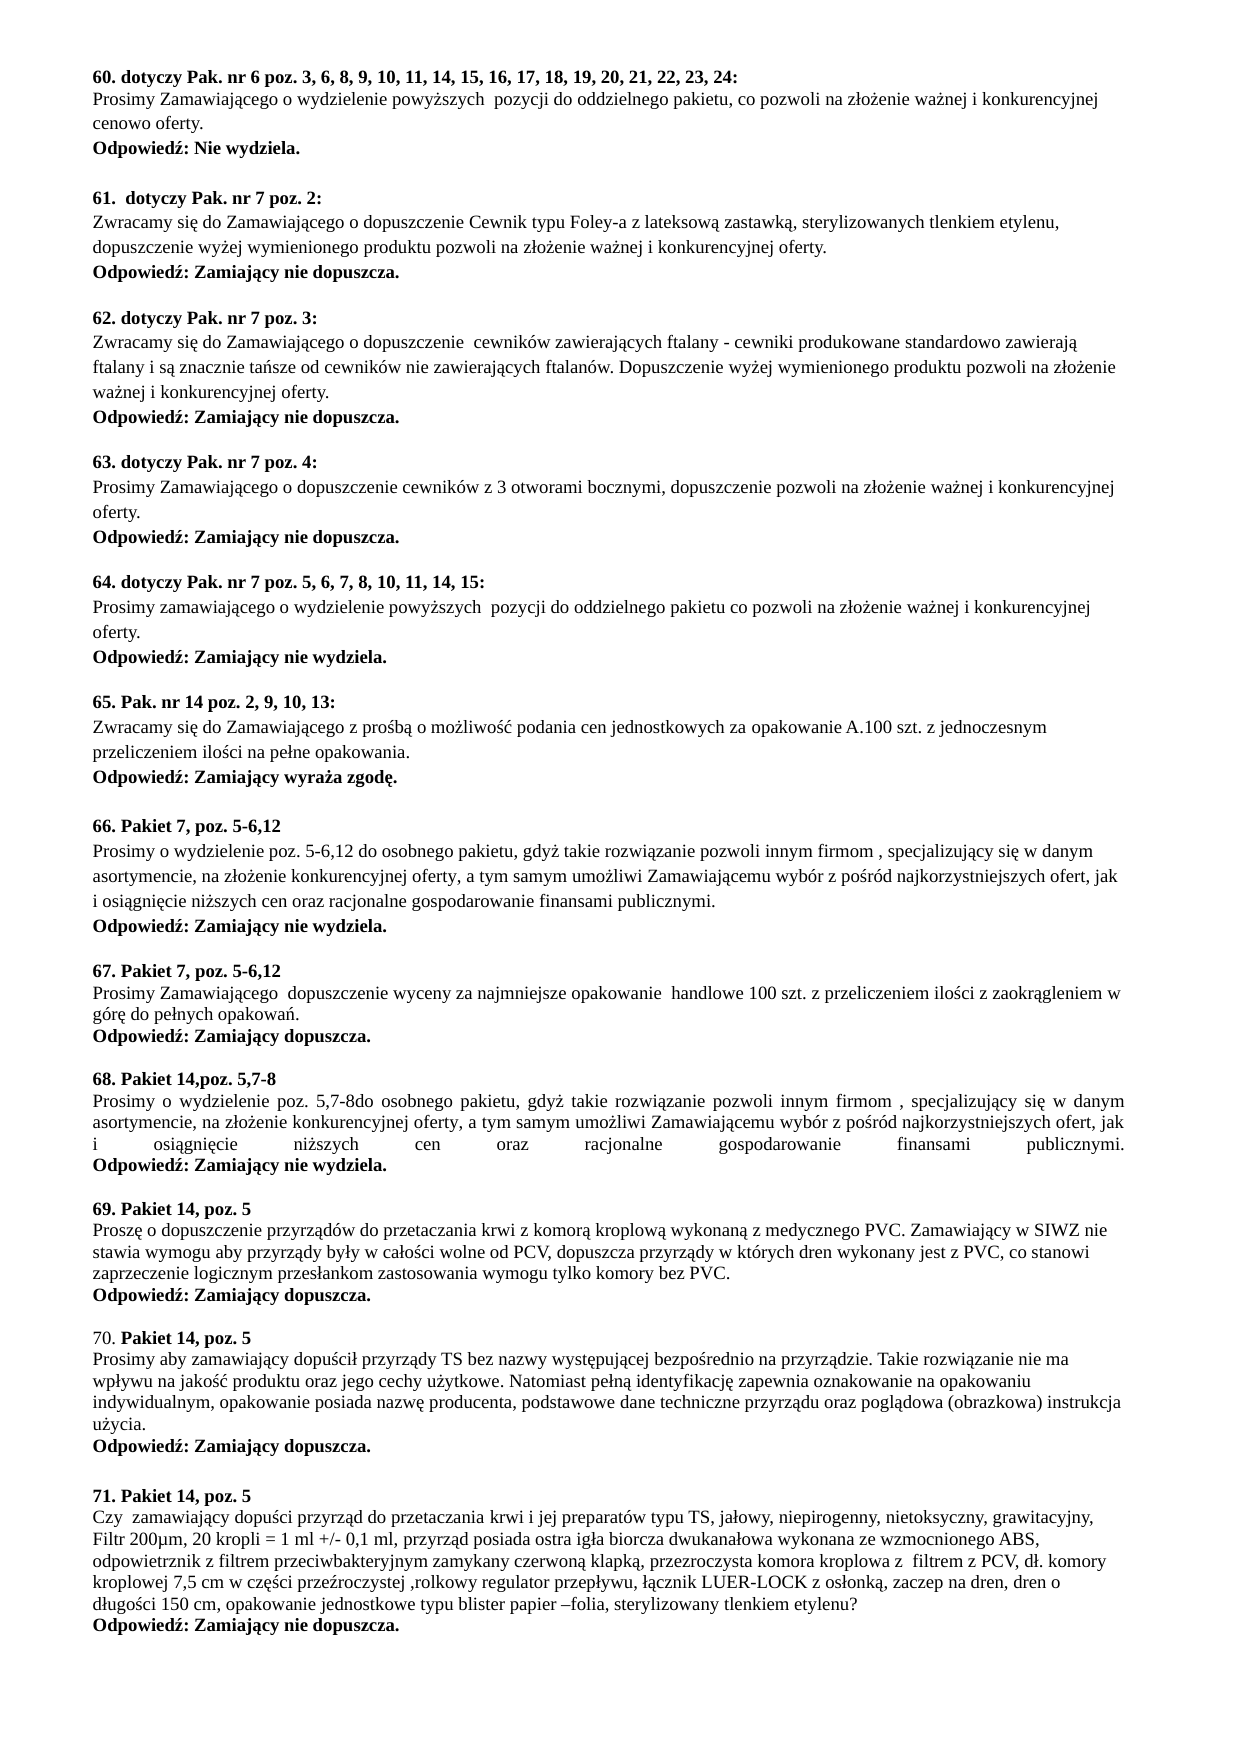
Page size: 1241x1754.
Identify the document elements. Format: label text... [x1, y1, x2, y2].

list 63. dotyczy Pak. nr 7 poz. 4: Prosimy Zamawiającego o dopuszczenie cewników z 3 otworami bocznymi, dopuszczenie pozwoli na złożenie ważnej i konkurencyjnej oferty. Odpowiedź: Zamiający nie dopuszcza. [92, 451, 1125, 547]
list Prosimy o wydzielenie poz. 5,7-8do osobnego pakietu, gdyż takie rozwiązanie pozwoli innym firmom , specjalizujący się w danym asortymencie, na złożenie konkurencyjnej oferty, a tym samym umożliwi Zamawiającemu wybór z pośród najkorzystniejszych ofert, jak i osiągnięcie niższych cen oraz racjonalne gospodarowanie finansami publicznymi. Odpowiedź: Zamiający nie wydziela. [92, 1089, 1126, 1176]
list 67. Pakiet 7, poz. 5-6,12 [92, 960, 1126, 982]
list Prosimy Zamawiającego o wydzielenie powyższych pozycji do oddzielnego pakietu, co pozwoli na złożenie ważnej i konkurencyjnej cenowo oferty. Odpowiedź: Nie wydziela. 61. dotyczy Pak. nr 7 poz. 2: Zwracamy się do Zamawiającego o dopuszczenie Cewnik typu Foley-a z lateksową zastawką, sterylizowanych tlenkiem etylenu, dopuszczenie wyżej wymienionego produktu pozwoli na złożenie ważnej i konkurencyjnej oferty. Odpowiedź: Zamiający nie dopuszcza. [92, 87, 1123, 283]
list 60. dotyczy Pak. nr 6 poz. 3, 6, 8, 9, 10, 11, 14, 15, 16, 17, 18, 19, 20, 21, 22, 23, 24: [92, 44, 1140, 87]
list Proszę o dopuszczenie przyrządów do przetaczania krwi z komorą kroplową wykonaną z medycznego PVC. Zamawiający w SIWZ nie stawia wymogu aby przyrządy były w całości wolne od PCV, dopuszcza przyrządy w których dren wykonany jest z PVC, co stanowi zaprzeczenie logicznym przesłankom zastosowania wymogu tylko komory bez PVC. Odpowiedź: Zamiający dopuszcza. 70. Pakiet 14, poz. 5 [92, 1219, 1125, 1348]
list Czy zamawiający dopuści przyrząd do przetaczania krwi i jej preparatów typu TS, jałowy, niepirogenny, nietoksyczny, grawitacyjny, Filtr 200µm, 20 kropli = 1 ml +/- 0,1 ml, przyrząd posiada ostra igła biorcza dwukanałowa wykonana ze wzmocnionego ABS, odpowietrznik z filtrem przeciwbakteryjnym zamykany czerwoną klapką, przezroczysta komora kroplowa z filtrem z PCV, dł. komory kroplowej 7,5 cm w części przeźroczystej ,rolkowy regulator przepływu, łącznik LUER-LOCK z osłonką, zaczep na dren, dren o długości 150 cm, opakowanie jednostkowe typu blister papier –folia, sterylizowany tlenkiem etylenu? Odpowiedź: Zamiający nie dopuszcza. [92, 1506, 1125, 1664]
list Prosimy aby zamawiający dopuścił przyrządy TS bez nazwy występującej bezpośrednio na przyrządzie. Takie rozwiązanie nie ma wpływu na jakość produktu oraz jego cechy użytkowe. Natomiast pełną identyfikację zapewnia oznakowanie na opakowaniu indywidualnym, opakowanie posiada nazwę producenta, podstawowe dane techniczne przyrządu oraz poglądowa (obrazkowa) instrukcja użycia. Odpowiedź: Zamiający dopuszcza. [92, 1348, 1125, 1485]
list 71. Pakiet 14, poz. 5 [92, 1485, 1125, 1506]
list 64. dotyczy Pak. nr 7 poz. 5, 6, 7, 8, 10, 11, 14, 15: Prosimy zamawiającego o wydzielenie powyższych pozycji do oddzielnego pakietu co pozwoli na złożenie ważnej i konkurencyjnej oferty. Odpowiedź: Zamiający nie wydziela. [92, 571, 1125, 667]
list 62. dotyczy Pak. nr 7 poz. 3: Zwracamy się do Zamawiającego o dopuszczenie cewników zawierających ftalany - cewniki produkowane standardowo zawierają ftalany i są znacznie tańsze od cewników nie zawierających ftalanów. Dopuszczenie wyżej wymienionego produktu pozwoli na złożenie ważnej i konkurencyjnej oferty. Odpowiedź: Zamiający nie dopuszcza. [92, 307, 1126, 427]
list Prosimy Zamawiającego dopuszczenie wyceny za najmniejsze opakowanie handlowe 100 szt. z przeliczeniem ilości z zaokrągleniem w górę do pełnych opakowań. Odpowiedź: Zamiający dopuszcza. [92, 982, 1126, 1068]
list 69. Pakiet 14, poz. 5 [92, 1176, 1125, 1219]
list 68. Pakiet 14,poz. 5,7-8 [92, 1068, 1126, 1089]
list 65. Pak. nr 14 poz. 2, 9, 10, 13: Zwracamy się do Zamawiającego z prośbą o możliwość podania cen jednostkowych za opakowanie A.100 szt. z jednoczesnym przeliczeniem ilości na pełne opakowania. Odpowiedź: Zamiający wyraża zgodę. 66. Pakiet 7, poz. 5-6,12 Prosimy o wydzielenie poz. 5-6,12 do osobnego pakietu, gdyż takie rozwiązanie pozwoli innym firmom , specjalizujący się w danym asortymencie, na złożenie konkurencyjnej oferty, a tym samym umożliwi Zamawiającemu wybór z pośród najkorzystniejszych ofert, jak i osiągnięcie niższych cen oraz racjonalne gospodarowanie finansami publicznymi. Odpowiedź: Zamiający nie wydziela. [92, 691, 1126, 936]
